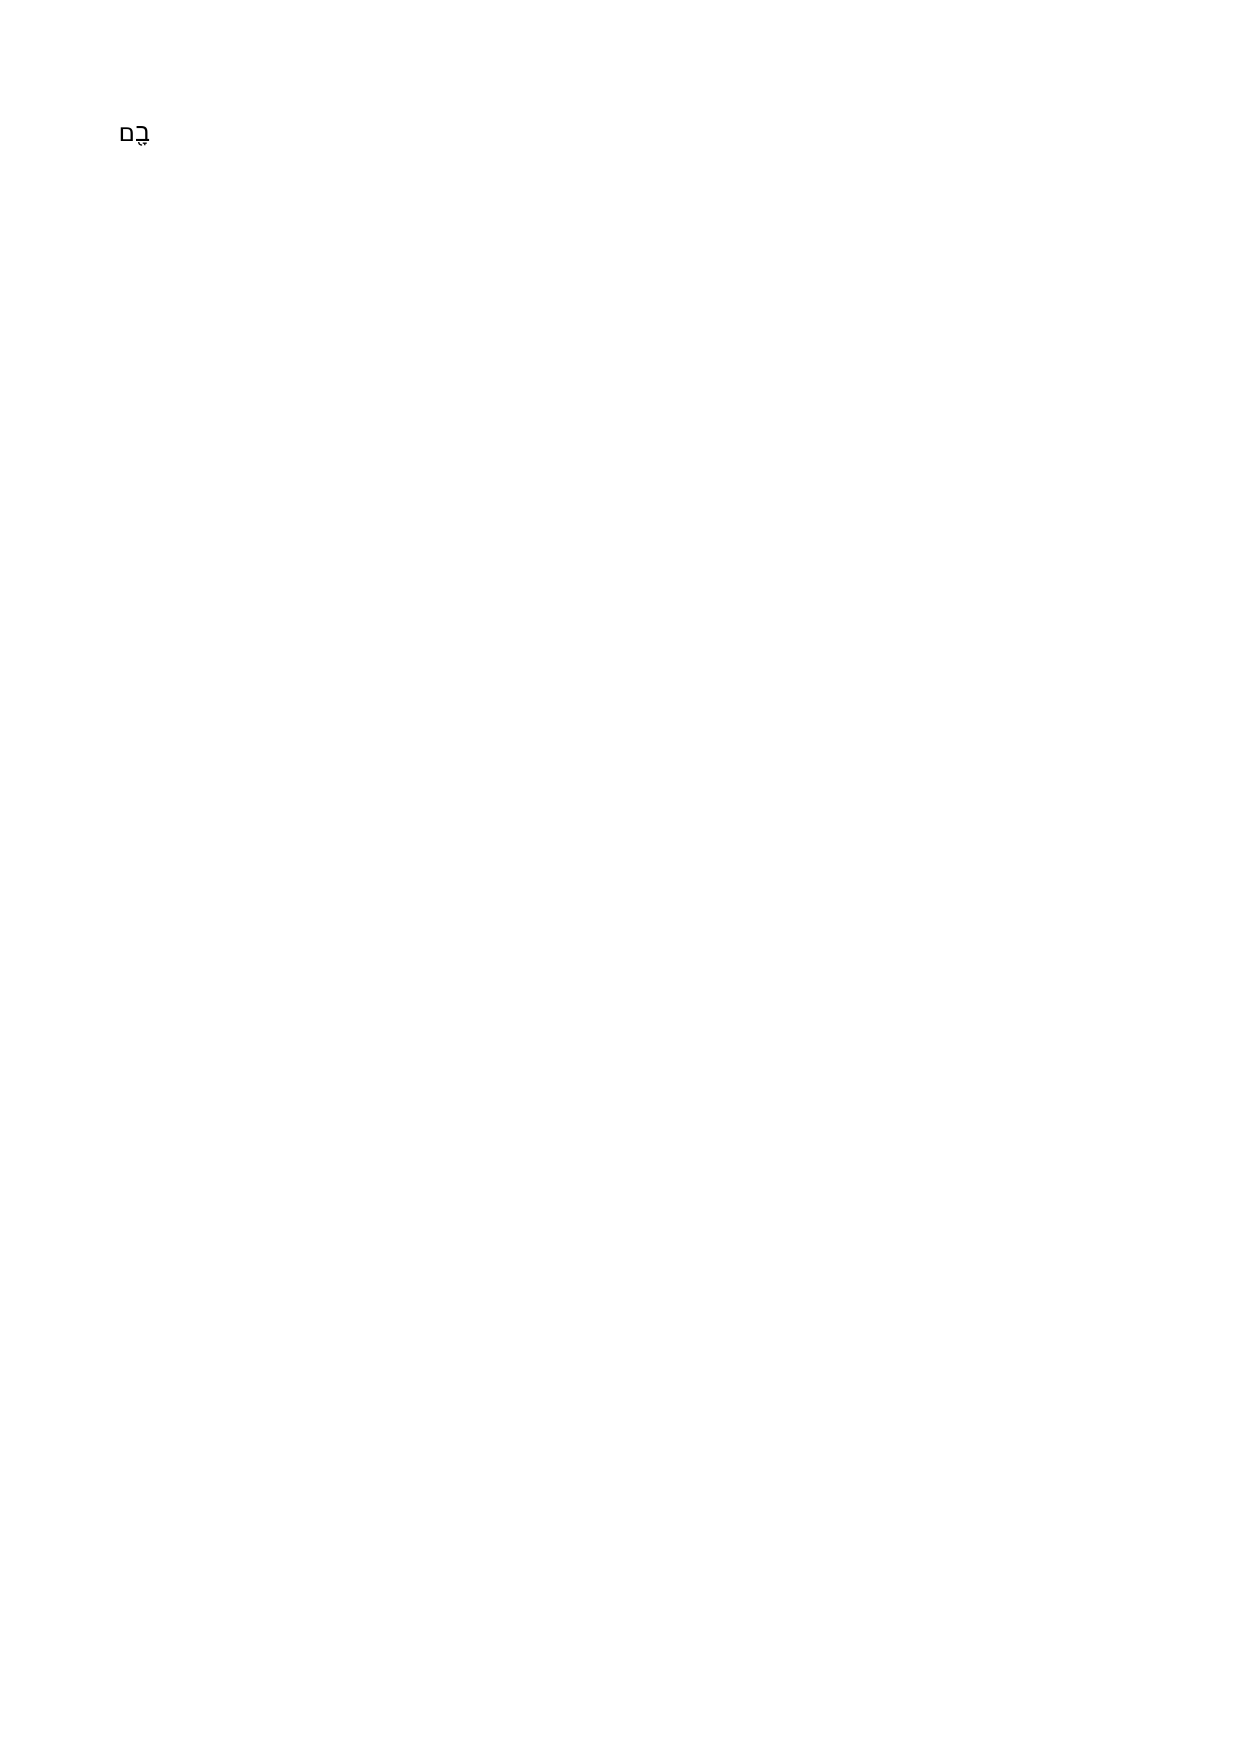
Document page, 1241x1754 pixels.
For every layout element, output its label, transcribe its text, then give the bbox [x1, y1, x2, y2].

text בָ֖ם [118, 118, 1122, 147]
